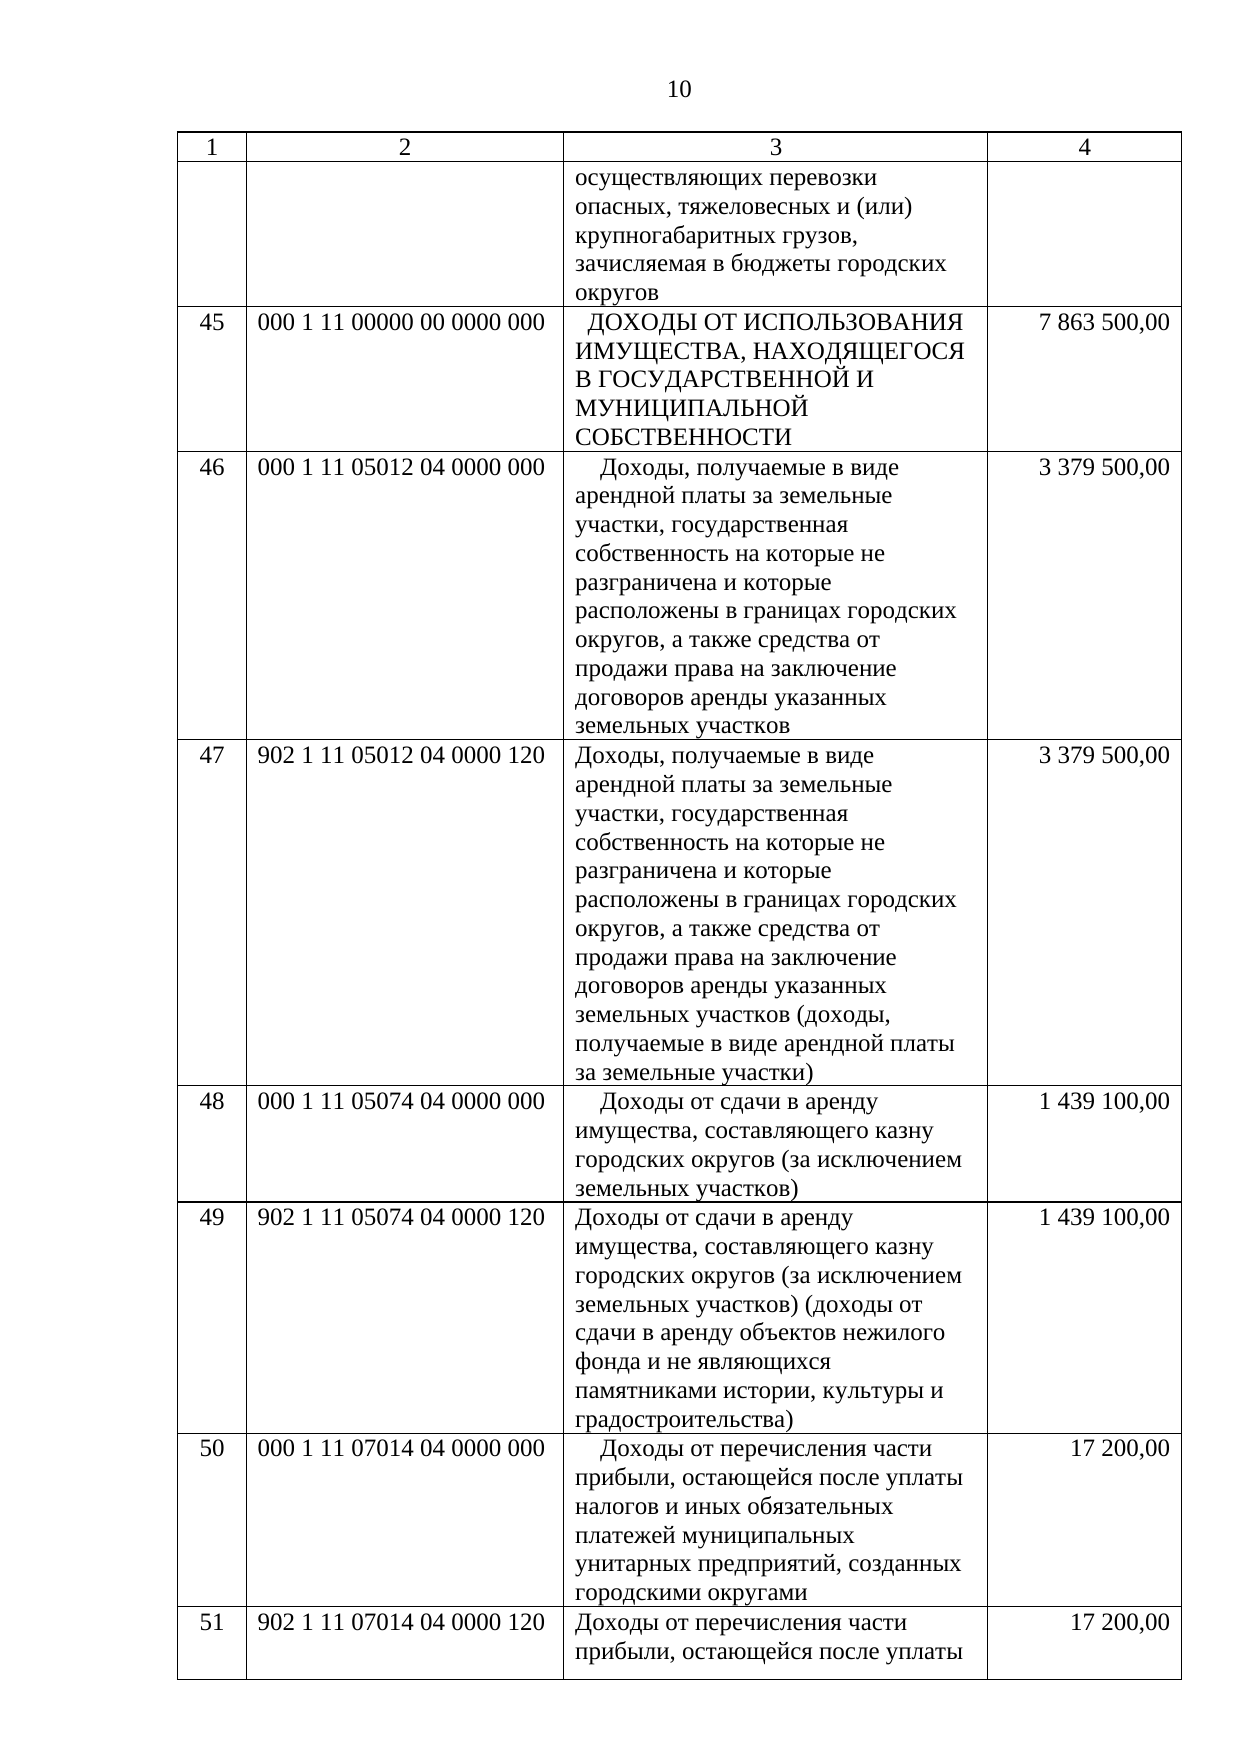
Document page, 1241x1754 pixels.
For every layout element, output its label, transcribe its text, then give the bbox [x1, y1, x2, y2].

table_cell 47 [178, 740, 246, 1085]
table_cell 1 439 100,00 [988, 1203, 1181, 1432]
table_cell [988, 162, 1181, 306]
table_cell 7 863 500,00 [988, 307, 1181, 451]
table_cell 45 [178, 307, 246, 451]
table_cell 3 379 500,00 [988, 740, 1181, 1085]
table_cell Доходы от сдачи в аренду имущества, составляющего казну городских округов (за исключением земельных участков) (доходы от сдачи в аренду объектов нежилого фонда и не являющихся памятниками истории, культуры и градостроительства) [564, 1203, 987, 1432]
table_cell [247, 162, 563, 306]
table_cell 000 1 11 07014 04 0000 000 [247, 1434, 563, 1606]
table_cell Доходы от перечисления части прибыли, остающейся после уплаты налогов и иных обязательных платежей муниципальных унитарных предприятий, созданных городскими округами [564, 1434, 987, 1606]
table_cell 51 [178, 1607, 246, 1679]
table_cell Доходы от перечисления части прибыли, остающейся после уплаты [564, 1607, 987, 1679]
table_cell 48 [178, 1086, 246, 1201]
table_cell ДОХОДЫ ОТ ИСПОЛЬЗОВАНИЯ ИМУЩЕСТВА, НАХОДЯЩЕГОСЯ В ГОСУДАРСТВЕННОЙ И МУНИЦИПАЛЬНОЙ СОБСТВЕННОСТИ [564, 307, 987, 451]
table_cell 17 200,00 [988, 1607, 1181, 1679]
table_cell 902 1 11 05074 04 0000 120 [247, 1203, 563, 1432]
table_cell осуществляющих перевозки опасных, тяжеловесных и (или) крупногабаритных грузов, зачисляемая в бюджеты городских округов [564, 162, 987, 306]
table_cell 000 1 11 00000 00 0000 000 [247, 307, 563, 451]
table_cell 1 439 100,00 [988, 1086, 1181, 1201]
table_cell 50 [178, 1434, 246, 1606]
table_cell 902 1 11 07014 04 0000 120 [247, 1607, 563, 1679]
table_cell 000 1 11 05074 04 0000 000 [247, 1086, 563, 1201]
table_header 1 [178, 133, 246, 161]
table_header 2 [247, 133, 563, 161]
table_cell 46 [178, 452, 246, 739]
table_cell Доходы, получаемые в виде арендной платы за земельные участки, государственная собственность на которые не разграничена и которые расположены в границах городских округов, а также средства от продажи права на заключение договоров аренды указанных земельных участков (доходы, получаемые в виде арендной платы за земельные участки) [564, 740, 987, 1085]
table_header 4 [988, 133, 1181, 161]
table_cell 17 200,00 [988, 1434, 1181, 1606]
table_cell 3 379 500,00 [988, 452, 1181, 739]
table_header 3 [564, 133, 987, 161]
table_cell 000 1 11 05012 04 0000 000 [247, 452, 563, 739]
table_cell 902 1 11 05012 04 0000 120 [247, 740, 563, 1085]
table_cell Доходы от сдачи в аренду имущества, составляющего казну городских округов (за исключением земельных участков) [564, 1086, 987, 1201]
table_cell Доходы, получаемые в виде арендной платы за земельные участки, государственная собственность на которые не разграничена и которые расположены в границах городских округов, а также средства от продажи права на заключение договоров аренды указанных земельных участков [564, 452, 987, 739]
table_cell [178, 162, 246, 306]
table_cell 49 [178, 1203, 246, 1432]
